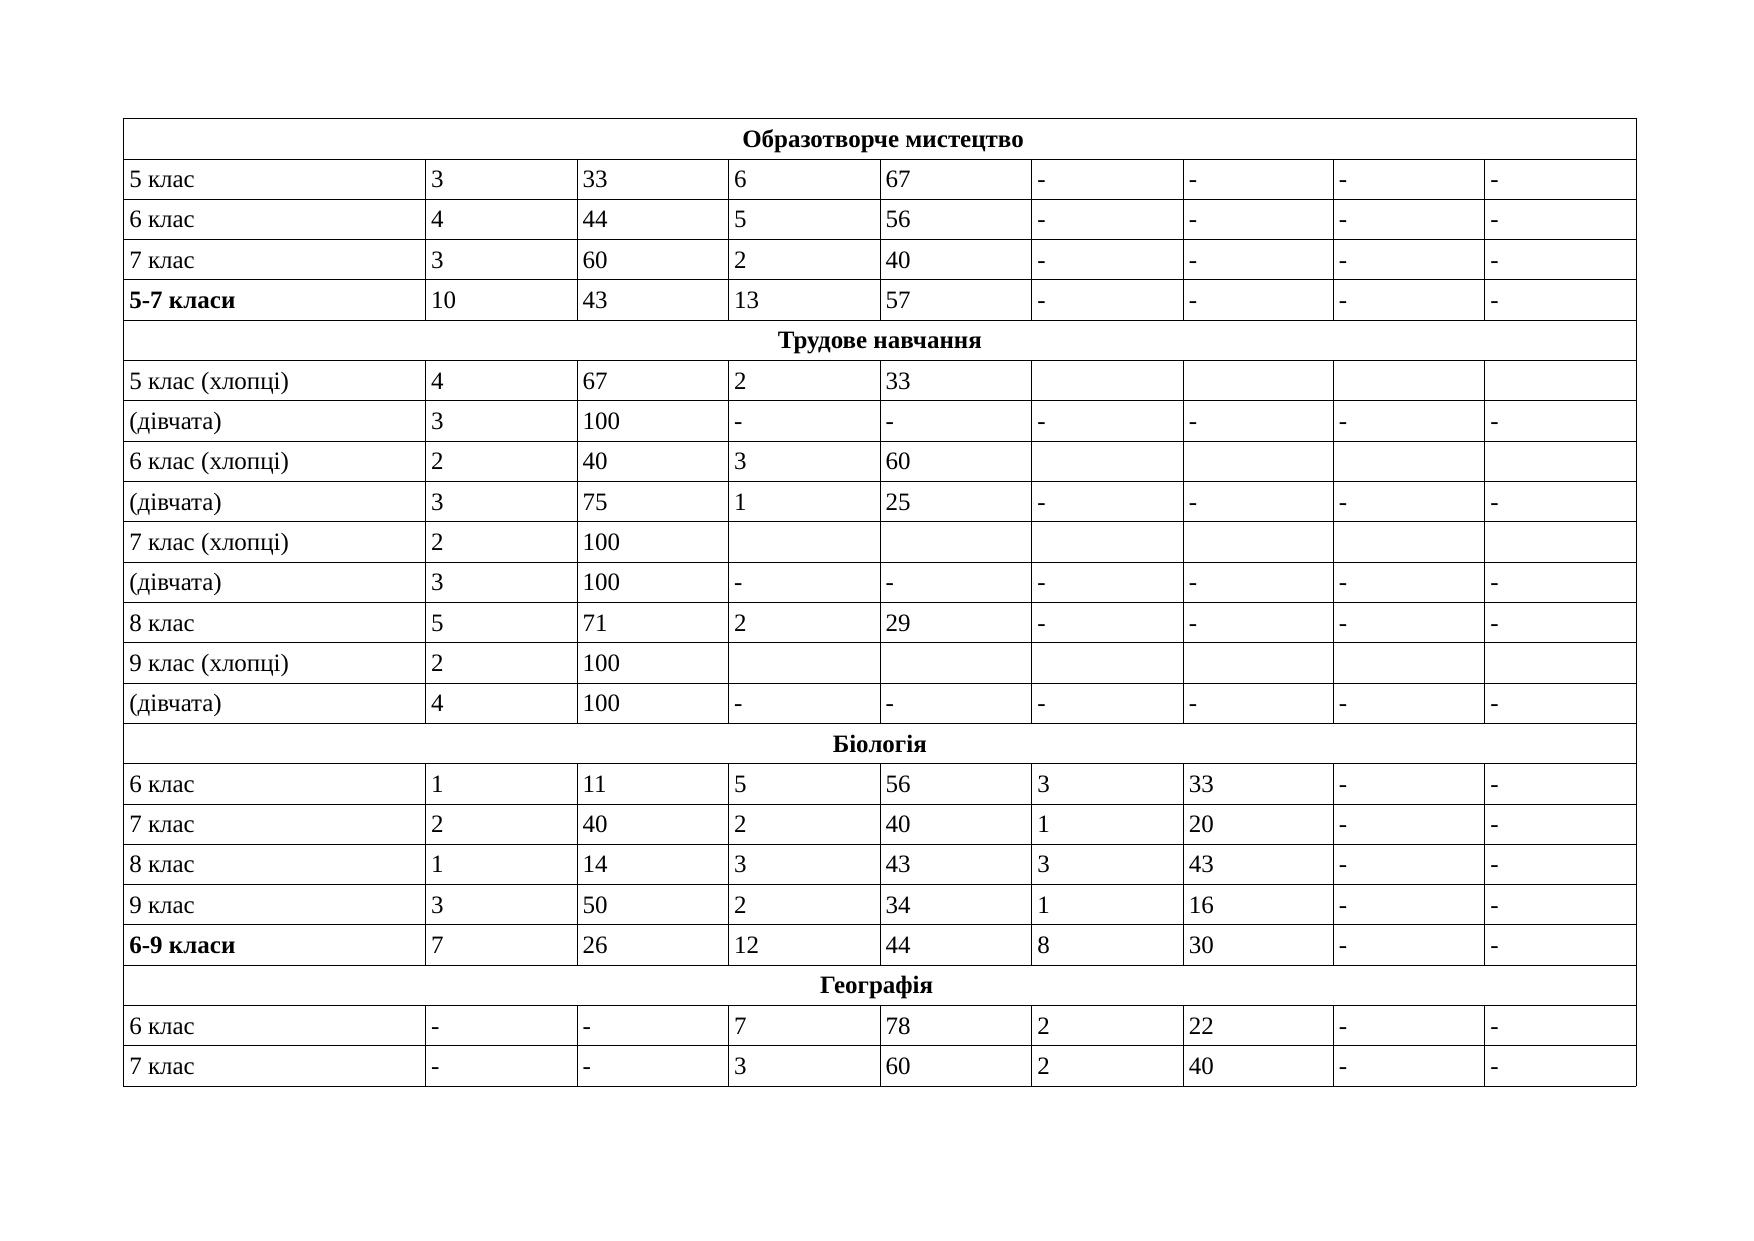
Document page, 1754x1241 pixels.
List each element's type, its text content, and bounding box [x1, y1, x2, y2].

table_cell - [1184, 563, 1333, 602]
table_cell 22 [1184, 1006, 1333, 1045]
table_cell - [1334, 280, 1484, 320]
table_cell - [1485, 280, 1636, 320]
table_cell (дівчата) [124, 684, 425, 723]
table_cell 67 [881, 160, 1031, 199]
table_cell - [1485, 482, 1636, 521]
table_cell 67 [578, 361, 728, 400]
table_cell 2 [729, 805, 880, 844]
table_cell 5 [729, 200, 880, 239]
table_cell 3 [729, 1046, 880, 1086]
table_cell 44 [881, 925, 1031, 965]
table_cell 7 клас [124, 805, 425, 844]
table_cell [1032, 643, 1183, 682]
table_cell - [1032, 603, 1183, 642]
table_cell [1184, 361, 1333, 400]
table_cell - [1334, 764, 1484, 803]
table_cell - [1032, 160, 1183, 199]
table_cell 2 [729, 885, 880, 924]
table_cell 7 [729, 1006, 880, 1045]
table_cell 10 [426, 280, 577, 320]
table_cell [1485, 643, 1636, 682]
table_cell 100 [578, 643, 728, 682]
table_cell Біологія [124, 724, 1636, 763]
table_cell 7 [426, 925, 577, 965]
table_cell 13 [729, 280, 880, 320]
table_cell 1 [1032, 885, 1183, 924]
table_cell 3 [729, 845, 880, 884]
table_cell 5 [729, 764, 880, 803]
table_cell 33 [578, 160, 728, 199]
table_cell 50 [578, 885, 728, 924]
table_cell - [1485, 764, 1636, 803]
table_cell 4 [426, 684, 577, 723]
table_cell 2 [729, 361, 880, 400]
table_cell - [1485, 1006, 1636, 1045]
table_cell - [1334, 240, 1484, 279]
table_cell - [1334, 401, 1484, 441]
table_cell 5 [426, 603, 577, 642]
table_cell - [729, 684, 880, 723]
table_cell - [578, 1046, 728, 1086]
table_cell [1485, 522, 1636, 562]
table_cell 57 [881, 280, 1031, 320]
table_cell 78 [881, 1006, 1031, 1045]
table_cell - [881, 563, 1031, 602]
table_cell [1184, 643, 1333, 682]
table_cell 6 [729, 160, 880, 199]
table_cell - [1485, 1046, 1636, 1086]
table_cell 56 [881, 764, 1031, 803]
table_cell [1485, 442, 1636, 481]
table_cell - [1032, 240, 1183, 279]
table_cell 43 [1184, 845, 1333, 884]
table_cell - [1334, 845, 1484, 884]
table_cell - [1334, 200, 1484, 239]
table_cell 6 клас [124, 200, 425, 239]
table_cell 2 [426, 522, 577, 562]
table_cell - [1334, 885, 1484, 924]
table_cell - [1032, 563, 1183, 602]
table_cell - [881, 401, 1031, 441]
table_cell 100 [578, 684, 728, 723]
table_cell [1184, 522, 1333, 562]
table_cell 2 [729, 603, 880, 642]
table_cell - [1334, 563, 1484, 602]
table_cell 3 [1032, 845, 1183, 884]
table_cell 1 [426, 845, 577, 884]
table_cell 33 [881, 361, 1031, 400]
table_cell - [1334, 805, 1484, 844]
table_cell - [1032, 482, 1183, 521]
table_cell 71 [578, 603, 728, 642]
table_cell 26 [578, 925, 728, 965]
table_cell 40 [1184, 1046, 1333, 1086]
table_cell 9 клас [124, 885, 425, 924]
table_cell - [1485, 200, 1636, 239]
table_cell - [1485, 240, 1636, 279]
table_cell 40 [578, 442, 728, 481]
table_cell 2 [426, 805, 577, 844]
table_cell - [881, 684, 1031, 723]
table_cell - [1184, 200, 1333, 239]
table_cell 2 [426, 442, 577, 481]
table_cell 6-9 класи [124, 925, 425, 965]
table_cell [1485, 361, 1636, 400]
table_cell 1 [426, 764, 577, 803]
table_cell 3 [426, 240, 577, 279]
table_cell - [1184, 401, 1333, 441]
table_cell 40 [881, 240, 1031, 279]
table_cell - [426, 1006, 577, 1045]
table_cell 14 [578, 845, 728, 884]
table_cell 43 [881, 845, 1031, 884]
table_cell 25 [881, 482, 1031, 521]
table_cell 3 [426, 401, 577, 441]
table_cell Образотворче мистецтво [124, 119, 1636, 158]
table_cell 11 [578, 764, 728, 803]
table_cell 100 [578, 563, 728, 602]
table_cell - [1485, 160, 1636, 199]
table_cell 5 клас (хлопці) [124, 361, 425, 400]
table_cell (дівчата) [124, 563, 425, 602]
table_cell 33 [1184, 764, 1333, 803]
table_cell (дівчата) [124, 401, 425, 441]
table_cell 34 [881, 885, 1031, 924]
table_cell Трудове навчання [124, 321, 1636, 360]
table_cell - [426, 1046, 577, 1086]
table_cell - [1032, 401, 1183, 441]
table_cell 2 [1032, 1046, 1183, 1086]
table_cell 60 [881, 1046, 1031, 1086]
table_cell - [1334, 925, 1484, 965]
table_cell 3 [1032, 764, 1183, 803]
table_cell 20 [1184, 805, 1333, 844]
table_cell 2 [426, 643, 577, 682]
table_cell 2 [1032, 1006, 1183, 1045]
table_cell - [1334, 684, 1484, 723]
table_cell - [1184, 684, 1333, 723]
table_cell - [578, 1006, 728, 1045]
table_cell 56 [881, 200, 1031, 239]
table_cell [1184, 442, 1333, 481]
table_cell Географія [124, 966, 1636, 1005]
table_cell 43 [578, 280, 728, 320]
table_cell - [729, 401, 880, 441]
table_cell 6 клас [124, 764, 425, 803]
table_cell - [1334, 603, 1484, 642]
table_cell 3 [729, 442, 880, 481]
table_cell 30 [1184, 925, 1333, 965]
table_cell 3 [426, 563, 577, 602]
table_cell - [1334, 160, 1484, 199]
table_cell 29 [881, 603, 1031, 642]
table_cell - [1485, 885, 1636, 924]
table_cell - [1184, 240, 1333, 279]
table_cell [1334, 361, 1484, 400]
table_cell 16 [1184, 885, 1333, 924]
table_cell - [1334, 1046, 1484, 1086]
table_cell 12 [729, 925, 880, 965]
table_cell 8 клас [124, 603, 425, 642]
table_cell - [1485, 684, 1636, 723]
table_cell - [1184, 603, 1333, 642]
table_cell [881, 643, 1031, 682]
table_cell - [1485, 401, 1636, 441]
table_cell [729, 643, 880, 682]
table_cell 100 [578, 522, 728, 562]
table_cell - [729, 563, 880, 602]
table_cell - [1032, 280, 1183, 320]
table_cell - [1334, 482, 1484, 521]
table_cell 4 [426, 200, 577, 239]
table_cell - [1184, 280, 1333, 320]
table_cell 60 [881, 442, 1031, 481]
table_cell [1032, 361, 1183, 400]
table_cell 8 [1032, 925, 1183, 965]
table_cell 9 клас (хлопці) [124, 643, 425, 682]
table_cell [729, 522, 880, 562]
table_cell [1334, 522, 1484, 562]
table_cell - [1334, 1006, 1484, 1045]
table_cell 6 клас (хлопці) [124, 442, 425, 481]
table_cell - [1485, 603, 1636, 642]
table_cell - [1184, 482, 1333, 521]
table_cell 44 [578, 200, 728, 239]
table_cell 5-7 класи [124, 280, 425, 320]
table_cell 3 [426, 482, 577, 521]
table_cell 7 клас [124, 240, 425, 279]
table_cell - [1184, 160, 1333, 199]
table_cell 7 клас (хлопці) [124, 522, 425, 562]
table_cell [1032, 522, 1183, 562]
table_cell 1 [1032, 805, 1183, 844]
table_cell - [1485, 563, 1636, 602]
table_cell - [1485, 845, 1636, 884]
table_cell [1334, 442, 1484, 481]
table_cell - [1032, 200, 1183, 239]
table_cell [1334, 643, 1484, 682]
table_cell 60 [578, 240, 728, 279]
table_cell [881, 522, 1031, 562]
table_cell 4 [426, 361, 577, 400]
table_cell 40 [881, 805, 1031, 844]
table_cell 7 клас [124, 1046, 425, 1086]
table_cell 5 клас [124, 160, 425, 199]
table_cell 40 [578, 805, 728, 844]
table_cell [1032, 442, 1183, 481]
table_cell 1 [729, 482, 880, 521]
table_cell - [1485, 925, 1636, 965]
table_cell - [1485, 805, 1636, 844]
table_cell 3 [426, 160, 577, 199]
table_cell 2 [729, 240, 880, 279]
table_cell 8 клас [124, 845, 425, 884]
table_cell - [1032, 684, 1183, 723]
table_cell 3 [426, 885, 577, 924]
table_cell 75 [578, 482, 728, 521]
table_cell 100 [578, 401, 728, 441]
table_cell 6 клас [124, 1006, 425, 1045]
table_cell (дівчата) [124, 482, 425, 521]
